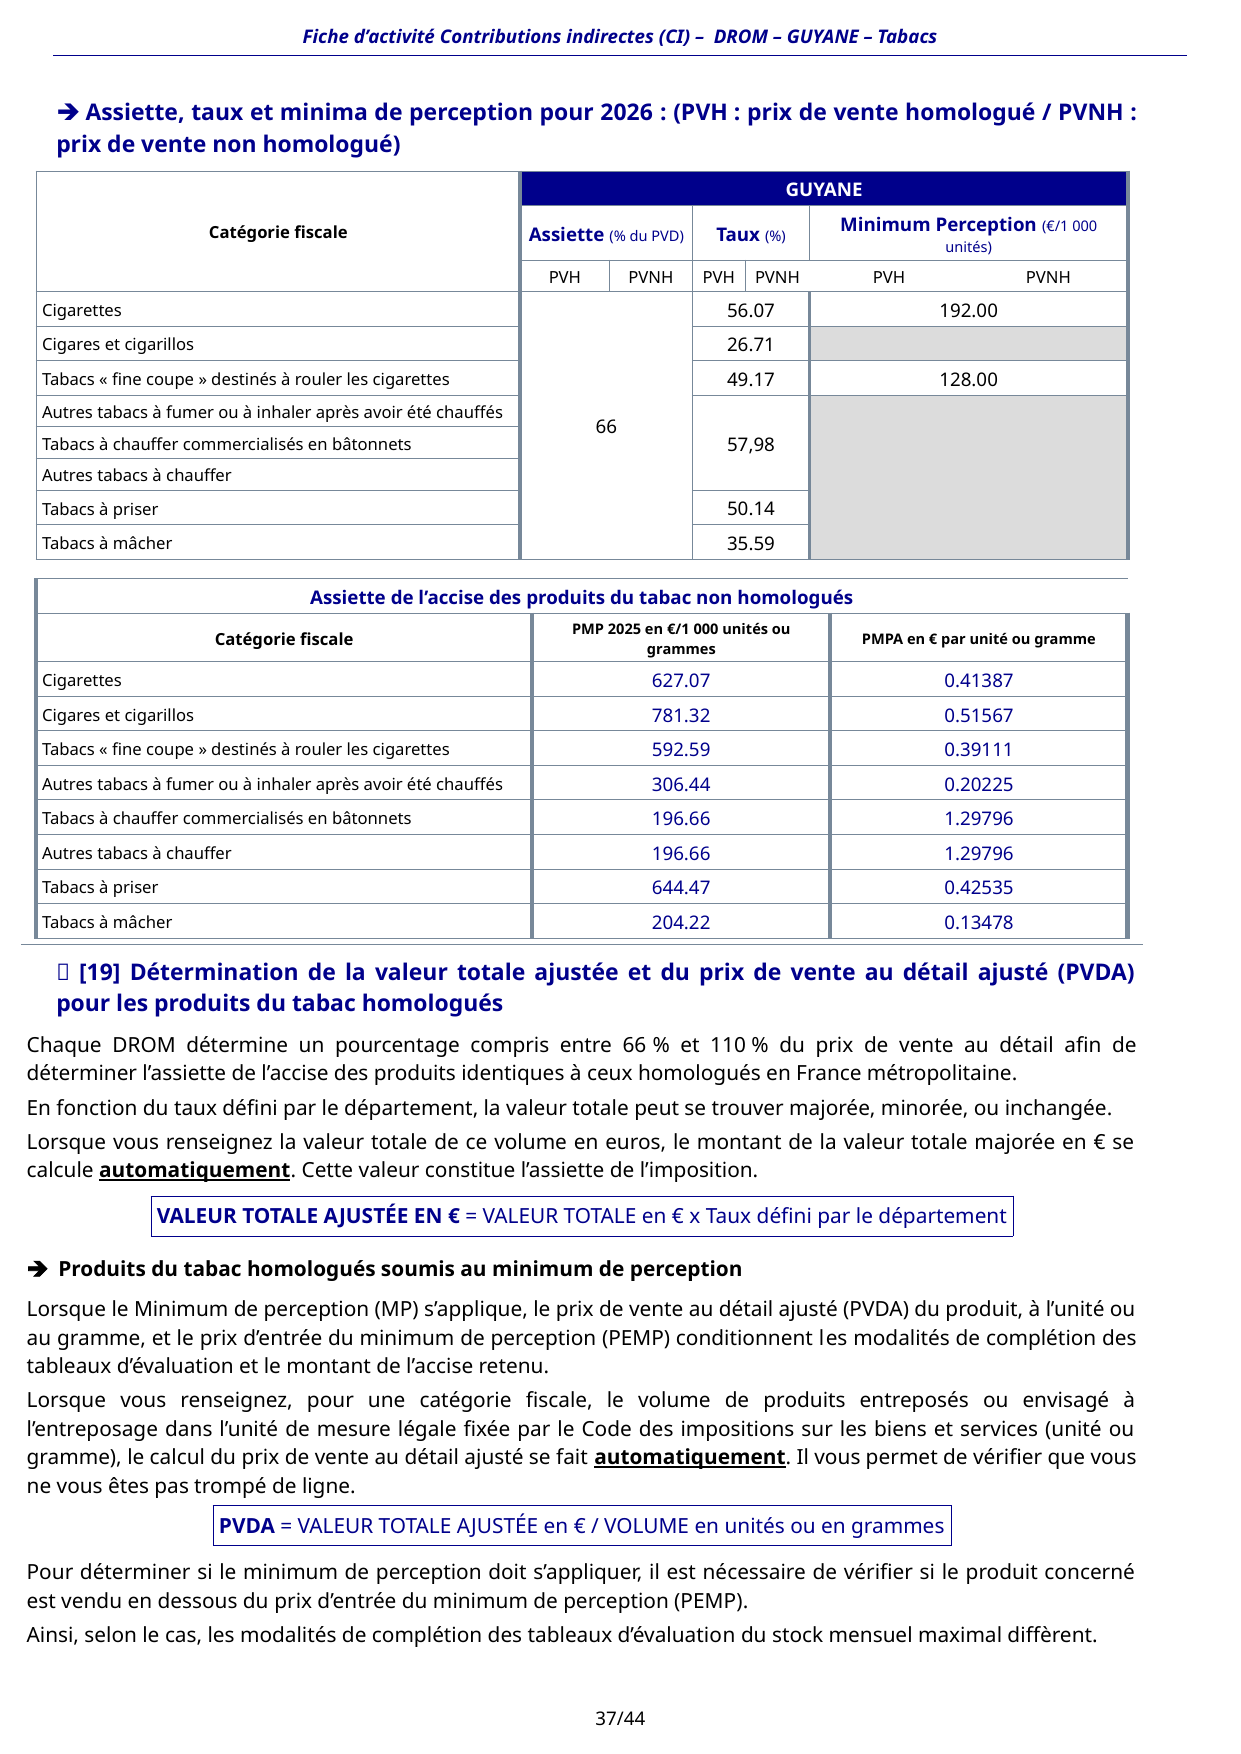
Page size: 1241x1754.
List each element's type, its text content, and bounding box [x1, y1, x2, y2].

table_cell 0,39111 [832, 731, 1125, 765]
table_cell Autres tabacs à chauffer [37, 459, 518, 489]
table_cell Tabacs à chauffer commercialisés en bâtonnets [37, 427, 518, 458]
table_cell 49,17 [693, 361, 808, 394]
table_cell Tabacs à mâcher [38, 904, 530, 938]
table_cell  [19] Détermination de la valeur totale ajustée et du prix de vente au détail ajusté (PVDA) pour les produits du tabac homologués Chaque DROM détermine un pourcentage compris entre 66 % et 110 % du prix de vente au détail afin de déterminer l’assiette de l’accise des produits identiques à ceux homologués en France métropolitaine. En fonction du taux défini par le département, la valeur totale peut se trouver majorée, minorée, ou inchangée. Lorsque vous renseignez la valeur totale de ce volume en euros, le montant de la valeur totale majorée en € se calcule automatiquement. Cette valeur constitue l’assiette de l’imposition. VALEUR TOTALE AJUSTÉE EN € = VALEUR TOTALE en € x Taux défini par le département  Produits du tabac homologués soumis au minimum de perception Lorsque le Minimum de perception (MP) s’applique, le prix de vente au détail ajusté (PVDA) du produit, à l’unité ou au gramme, et le prix d’entrée du minimum de perception (PEMP) conditionnent les modalités de complétion des tableaux d’évaluation et le montant de l’accise retenu. Lorsque vous renseignez, pour une catégorie fiscale, le volume de produits entreposés ou envisagé à l’entreposage dans l’unité de mesure légale fixée par le Code des impositions sur les biens et services (unité ou gramme), le calcul du prix de vente au détail ajusté se fait automatiquement. Il vous permet de vérifier que vous ne vous êtes pas trompé de ligne. PVDA = VALEUR TOTALE AJUSTÉE en € / VOLUME en unités ou en grammes Pour déterminer si le minimum de perception doit s’appliquer, il est nécessaire de vérifier si le produit concerné est vendu en dessous du prix d’entrée du minimum de perception (PEMP). Ainsi, selon le cas, les modalités de complétion des tableaux d’évaluation du stock mensuel maximal diffèrent. [21, 945, 1143, 1660]
table_cell 627,07 [534, 662, 828, 696]
table_cell 592,59 [534, 731, 828, 765]
table_cell Taux (%) [693, 206, 809, 259]
table_cell Cigarettes [38, 662, 530, 696]
table_header [1143, 85, 1219, 1660]
table_cell Cigarettes [37, 292, 518, 326]
table_cell 306,44 [534, 766, 828, 799]
table_cell 35,59 [693, 525, 808, 559]
table_header GUYANE [522, 172, 1126, 205]
table_cell Autres tabacs à fumer ou à inhaler après avoir été chauffés [38, 766, 530, 799]
table_cell PVNH [969, 261, 1126, 291]
table_header Catégorie fiscale [37, 172, 518, 291]
table_cell 0,20225 [832, 766, 1125, 799]
table_cell PVNH [610, 261, 692, 291]
table_cell Tabacs « fine coupe » destinés à rouler les cigarettes [37, 361, 518, 394]
table_cell [811, 327, 1126, 360]
table_cell 204,22 [534, 904, 828, 938]
table_cell 0,41387 [832, 662, 1125, 696]
table_cell PVH [693, 261, 745, 291]
table_cell PMPA en € par unité ou gramme [832, 614, 1125, 661]
table_cell Catégorie fiscale [38, 614, 530, 661]
table_cell 1,29796 [832, 800, 1125, 834]
table_header Assiette de l’accise des produits du tabac non homologués [38, 579, 1128, 613]
table_cell 644,47 [534, 870, 828, 903]
table_cell PMP 2025 en €/1 000 unités ou grammes [534, 614, 828, 661]
table_cell Tabacs à priser [38, 870, 530, 903]
table_cell 196,66 [534, 800, 828, 834]
table_cell 66 [522, 292, 692, 559]
table_cell 57,98 [693, 396, 808, 489]
table_cell 0,13478 [832, 904, 1125, 938]
table_cell Autres tabacs à chauffer [38, 835, 530, 868]
table_cell 50,14 [693, 491, 808, 524]
table_cell Tabacs « fine coupe » destinés à rouler les cigarettes [38, 731, 530, 765]
table_cell 192,00 [811, 292, 1126, 326]
table_cell Tabacs à mâcher [37, 525, 518, 559]
table_cell 128,00 [811, 361, 1126, 394]
table_cell 1,29796 [832, 835, 1125, 868]
table_cell PVH [809, 261, 968, 291]
table_cell 56,07 [693, 292, 808, 326]
table_cell Tabacs à priser [37, 491, 518, 524]
table_cell Autres tabacs à fumer ou à inhaler après avoir été chauffés [37, 396, 518, 426]
table_cell Tabacs à chauffer commercialisés en bâtonnets [38, 800, 530, 834]
table_cell [811, 396, 1126, 559]
table_cell PVNH [746, 261, 809, 291]
table_cell 0,51567 [832, 697, 1125, 730]
table_cell Assiette (% du PVD) [522, 206, 692, 259]
table_cell Cigares et cigarillos [38, 697, 530, 730]
table_cell Cigares et cigarillos [37, 327, 518, 360]
table_cell PVH [522, 261, 609, 291]
table_cell Minimum Perception (€/1 000 unités) [810, 206, 1126, 259]
table_cell 781,32 [534, 697, 828, 730]
table_cell 26,71 [693, 327, 808, 360]
table_cell 196,66 [534, 835, 828, 868]
table_cell 0,42535 [832, 870, 1125, 903]
table_header  Assiette, taux et minima de perception pour 2026 : (PVH : prix de vente homologué / PVNH : prix de vente non homologué) [21, 85, 1143, 944]
